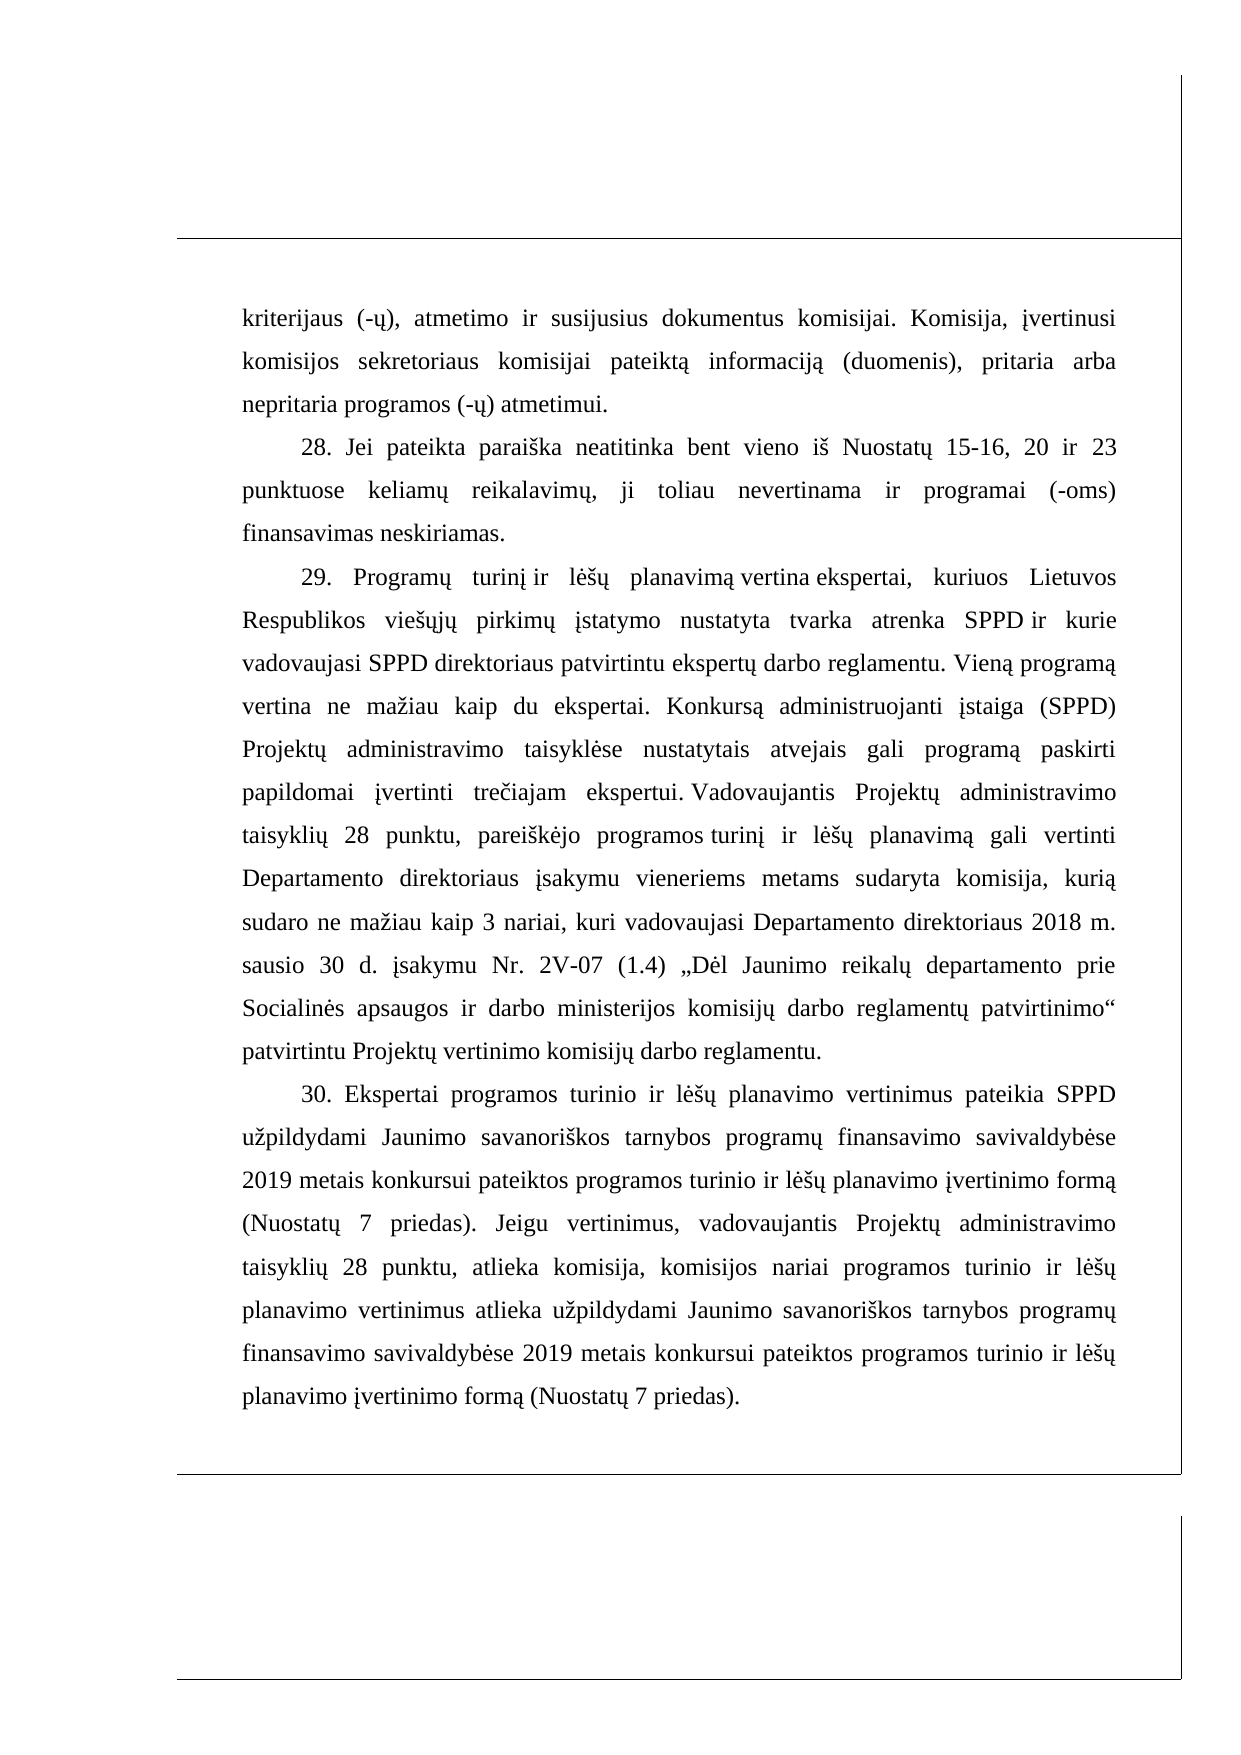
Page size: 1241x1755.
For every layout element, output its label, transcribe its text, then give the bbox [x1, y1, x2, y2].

text 27. Jeigu kartu su paraiška nepateikti visi Nuostatuose nurodyti privalomi pateikti dokumentai arba nepateikti užsienio kalba surašytų dokumentų vertimai į lietuvių kalbą, patvirtinti vertėjo arba pareiškėjo vadovo ar jo įgalioto asmens, SPPD specialistas kreipiasi į pareiškėją su nurodymu pareiškėjui pateikti privalomus dokumentus per 3 darbo dienas nuo nurodymo gavimo dienos. SPPD specialistas prašo pareiškėjo pateikti trūkstamus dokumentus vieną kartą. Jeigu pareiškėjas per 3 darbo dienas nepateikė visų reikalaujamų dokumentų ir (ar) nepateikė paaiškinimų ir patikslinimų, ir (ar) nepateikė užsienio kalba surašytų dokumentų vertimų į lietuvių kalbą, patvirtintų vertėjo arba pareiškėjo vadovo ar jo įgalioto asmens, SPPD specialistas apie tai informuoja Departamento direktoriaus įsakymu sudarytos komisijos (toliau – komisija) sekretorių, pateikdamas suvestinę, kurioje nurodo programos (-ų), kuri (-ios) neatitinka formaliojo (-iųjų) kriterijaus (-ų), atmetimo priežastis, ir susijusius dokumentus. Komisijos sekretorius pateikia SPPD suvestinėje pateiktus siūlymus dėl programos (-ų), neatitinkančios (-ių) formaliojo (-iųjų) kriterijaus (-ų), atmetimo ir susijusius dokumentus komisijai. Komisija, įvertinusi komisijos sekretoriaus komisijai pateiktą informaciją (duomenis), pritaria arba nepritaria programos (-ų) atmetimui. [177, 238, 1181, 368]
text 29. Programų turinį ir lėšų planavimą vertina ekspertai, kuriuos Lietuvos Respublikos viešųjų pirkimų įstatymo nustatyta tvarka atrenka SPPD ir kurie vadovaujasi SPPD direktoriaus patvirtintu ekspertų darbo reglamentu. Vieną programą vertina ne mažiau kaip du ekspertai. Konkursą administruojanti įstaiga (SPPD) Projektų administravimo taisyklėse nustatytais atvejais gali programą paskirti papildomai įvertinti trečiajam ekspertui. Vadovaujantis Projektų administravimo taisyklių 28 punktu, pareiškėjo programos turinį ir lėšų planavimą gali vertinti Departamento direktoriaus įsakymu vieneriems metams sudaryta komisija, kurią sudaro ne mažiau kaip 3 nariai, kuri vadovaujasi Departamento direktoriaus 2018 m. sausio 30 d. įsakymu Nr. 2V-07 (1.4) „Dėl Jaunimo reikalų departamento prie Socialinės apsaugos ir darbo ministerijos komisijų darbo reglamentų patvirtinimo“ patvirtintu Projektų vertinimo komisijų darbo reglamentu. [177, 497, 1181, 1014]
text 28. Jei pateikta paraiška neatitinka bent vieno iš Nuostatų 15-16, 20 ir 23 punktuose keliamų reikalavimų, ji toliau nevertinama ir programai (-oms) finansavimas neskiriamas. [177, 368, 1181, 497]
text 30. Ekspertai programos turinio ir lėšų planavimo vertinimus pateikia SPPD užpildydami Jaunimo savanoriškos tarnybos programų finansavimo savivaldybėse 2019 metais konkursui pateiktos programos turinio ir lėšų planavimo įvertinimo formą (Nuostatų 7 priedas). Jeigu vertinimus, vadovaujantis Projektų administravimo taisyklių 28 punktu, atlieka komisija, komisijos nariai programos turinio ir lėšų planavimo vertinimus atlieka užpildydami Jaunimo savanoriškos tarnybos programų finansavimo savivaldybėse 2019 metais konkursui pateiktos programos turinio ir lėšų planavimo įvertinimo formą (Nuostatų 7 priedas). [177, 1014, 1181, 1474]
